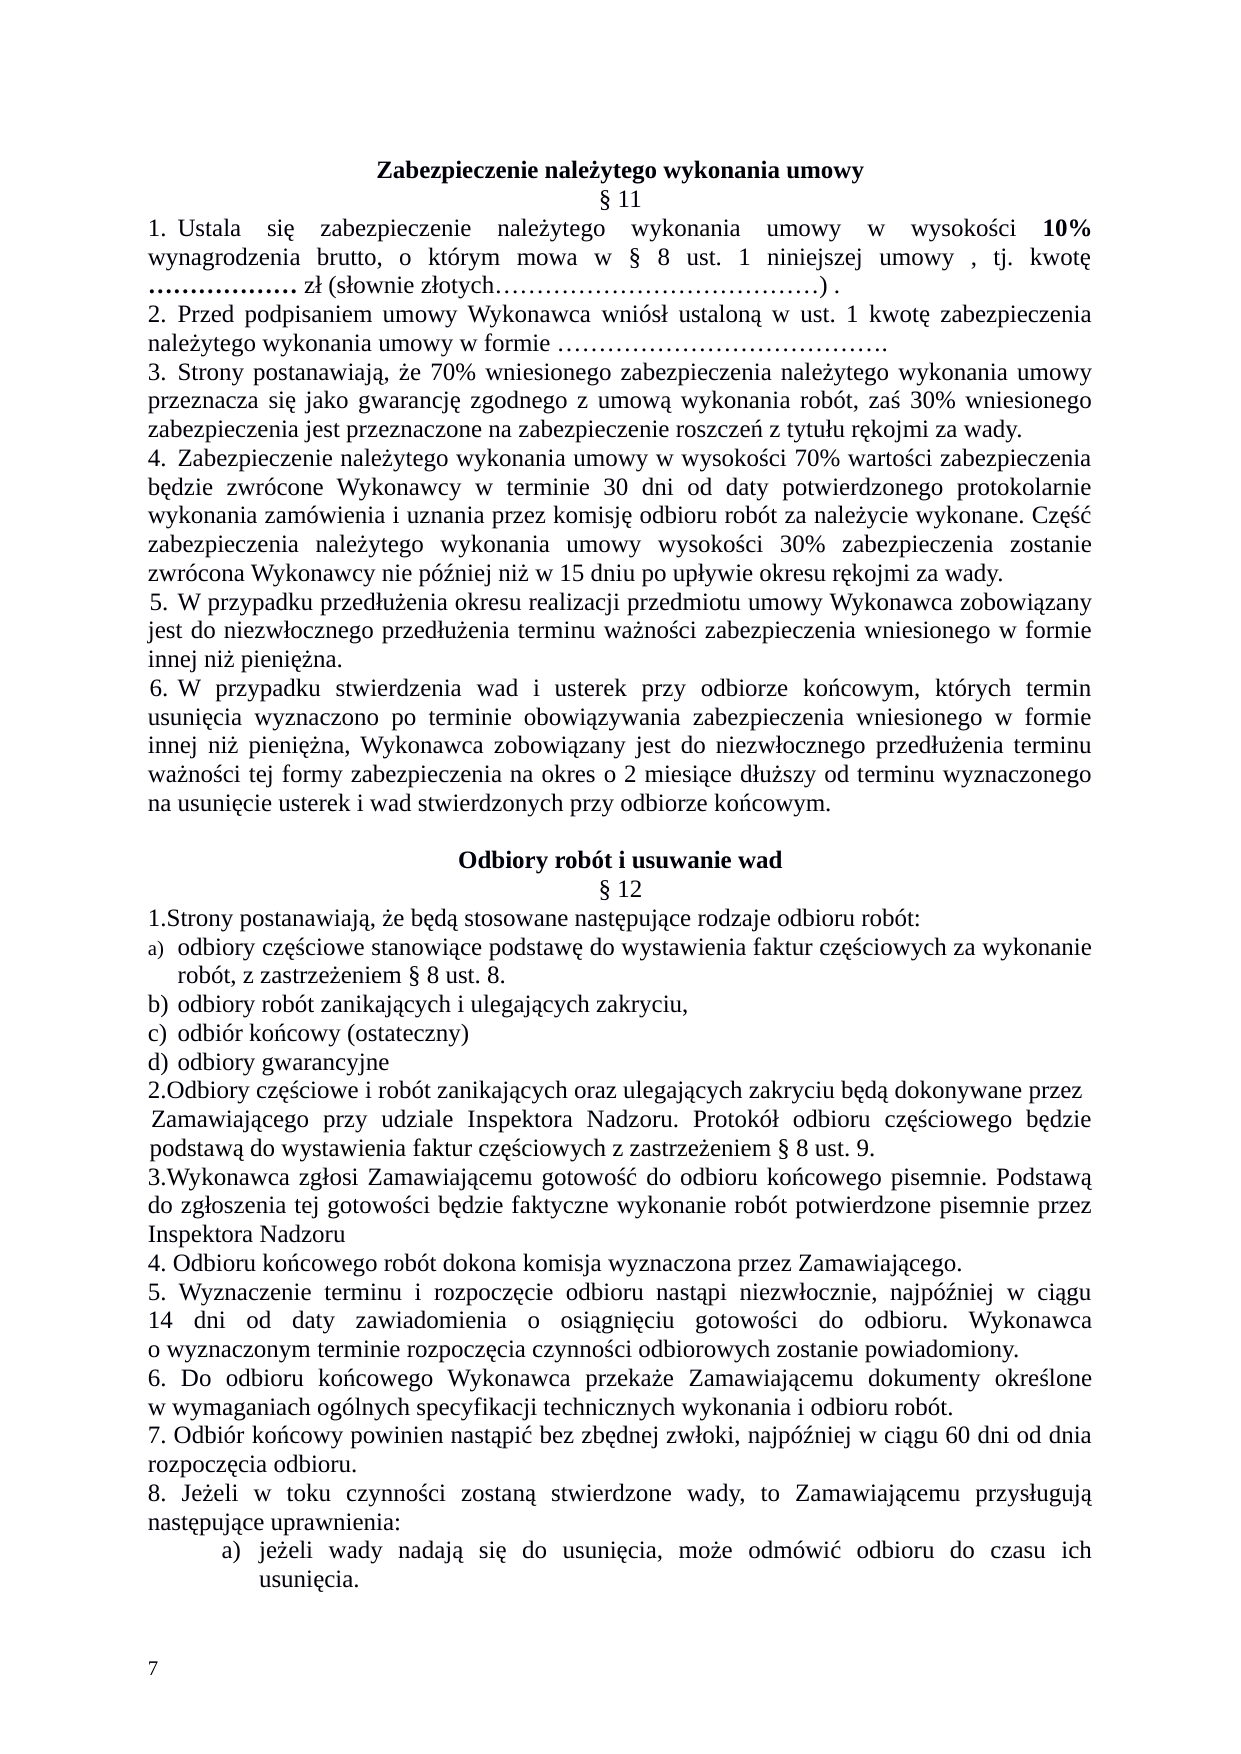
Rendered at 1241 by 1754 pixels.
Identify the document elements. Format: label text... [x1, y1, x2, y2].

text 6. Do odbioru końcowego Wykonawca przekaże Zamawiającemu dokumenty określone w wymaganiach ogólnych specyfikacji technicznych wykonania i odbioru robót. [148, 1363, 1092, 1420]
text § 11 [148, 184, 1092, 213]
text 4. Odbioru końcowego robót dokona komisja wyznaczona przez Zamawiającego. [148, 1248, 1092, 1277]
text § 12 [148, 874, 1092, 903]
text 1.Strony postanawiają, że będą stosowane następujące rodzaje odbioru robót: [148, 903, 1092, 932]
list jeżeli wady nadają się do usunięcia, może odmówić odbioru do czasu ich usunięcia. [221, 1535, 1092, 1593]
text 8. Jeżeli w toku czynności zostaną stwierdzone wady, to Zamawiającemu przysługują następujące uprawnienia: [148, 1478, 1092, 1535]
text Zabezpieczenie należytego wykonania umowy [148, 155, 1092, 184]
text 7. Odbiór końcowy powinien nastąpić bez zbędnej zwłoki, najpóźniej w ciągu 60 dni od dnia rozpoczęcia odbioru. [148, 1420, 1092, 1478]
list Ustala się zabezpieczenie należytego wykonania umowy w wysokości 10% wynagrodzenia brutto, o którym mowa w § 8 ust. 1 niniejszej umowy , tj. kwotę ……………… zł (słownie złotych…………………………………) . [148, 213, 1092, 299]
text Odbiory robót i usuwanie wad [148, 845, 1092, 874]
list odbiory częściowe stanowiące podstawę do wystawienia faktur częściowych za wykonanie robót, z zastrzeżeniem § 8 ust. 8. [148, 932, 1092, 989]
list Przed podpisaniem umowy Wykonawca wniósł ustaloną w ust. 1 kwotę zabezpieczenia należytego wykonania umowy w formie …………………………………. [148, 299, 1092, 357]
list Strony postanawiają, że 70% wniesionego zabezpieczenia należytego wykonania umowy przeznacza się jako gwarancję zgodnego z umową wykonania robót, zaś 30% wniesionego zabezpieczenia jest przeznaczone na zabezpieczenie roszczeń z tytułu rękojmi za wady. [148, 357, 1092, 443]
text Zamawiającego przy udziale Inspektora Nadzoru. Protokół odbioru częściowego będzie podstawą do wystawienia faktur częściowych z zastrzeżeniem § 8 ust. 9. [149, 1104, 1092, 1162]
list odbiory robót zanikających i ulegających zakryciu, [148, 989, 1092, 1018]
text 2.Odbiory częściowe i robót zanikających oraz ulegających zakryciu będą dokonywane przez [148, 1075, 1092, 1104]
list W przypadku stwierdzenia wad i usterek przy odbiorze końcowym, których termin usunięcia wyznaczono po terminie obowiązywania zabezpieczenia wniesionego w formie innej niż pieniężna, Wykonawca zobowiązany jest do niezwłocznego przedłużenia terminu ważności tej formy zabezpieczenia na okres o 2 miesiące dłuższy od terminu wyznaczonego na usunięcie usterek i wad stwierdzonych przy odbiorze końcowym. [148, 673, 1092, 817]
list odbiory gwarancyjne [148, 1047, 1092, 1075]
list W przypadku przedłużenia okresu realizacji przedmiotu umowy Wykonawca zobowiązany jest do niezwłocznego przedłużenia terminu ważności zabezpieczenia wniesionego w formie innej niż pieniężna. [148, 587, 1092, 673]
list Zabezpieczenie należytego wykonania umowy w wysokości 70% wartości zabezpieczenia będzie zwrócone Wykonawcy w terminie 30 dni od daty potwierdzonego protokolarnie wykonania zamówienia i uznania przez komisję odbioru robót za należycie wykonane. Część zabezpieczenia należytego wykonania umowy wysokości 30% zabezpieczenia zostanie zwrócona Wykonawcy nie później niż w 15 dniu po upływie okresu rękojmi za wady. [148, 443, 1092, 587]
text 3.Wykonawca zgłosi Zamawiającemu gotowość do odbioru końcowego pisemnie. Podstawą do zgłoszenia tej gotowości będzie faktyczne wykonanie robót potwierdzone pisemnie przez Inspektora Nadzoru [148, 1162, 1092, 1248]
text 5. Wyznaczenie terminu i rozpoczęcie odbioru nastąpi niezwłocznie, najpóźniej w ciągu 14 dni od daty zawiadomienia o osiągnięciu gotowości do odbioru. Wykonawca o wyznaczonym terminie rozpoczęcia czynności odbiorowych zostanie powiadomiony. [148, 1277, 1092, 1363]
list odbiór końcowy (ostateczny) [148, 1018, 1092, 1047]
